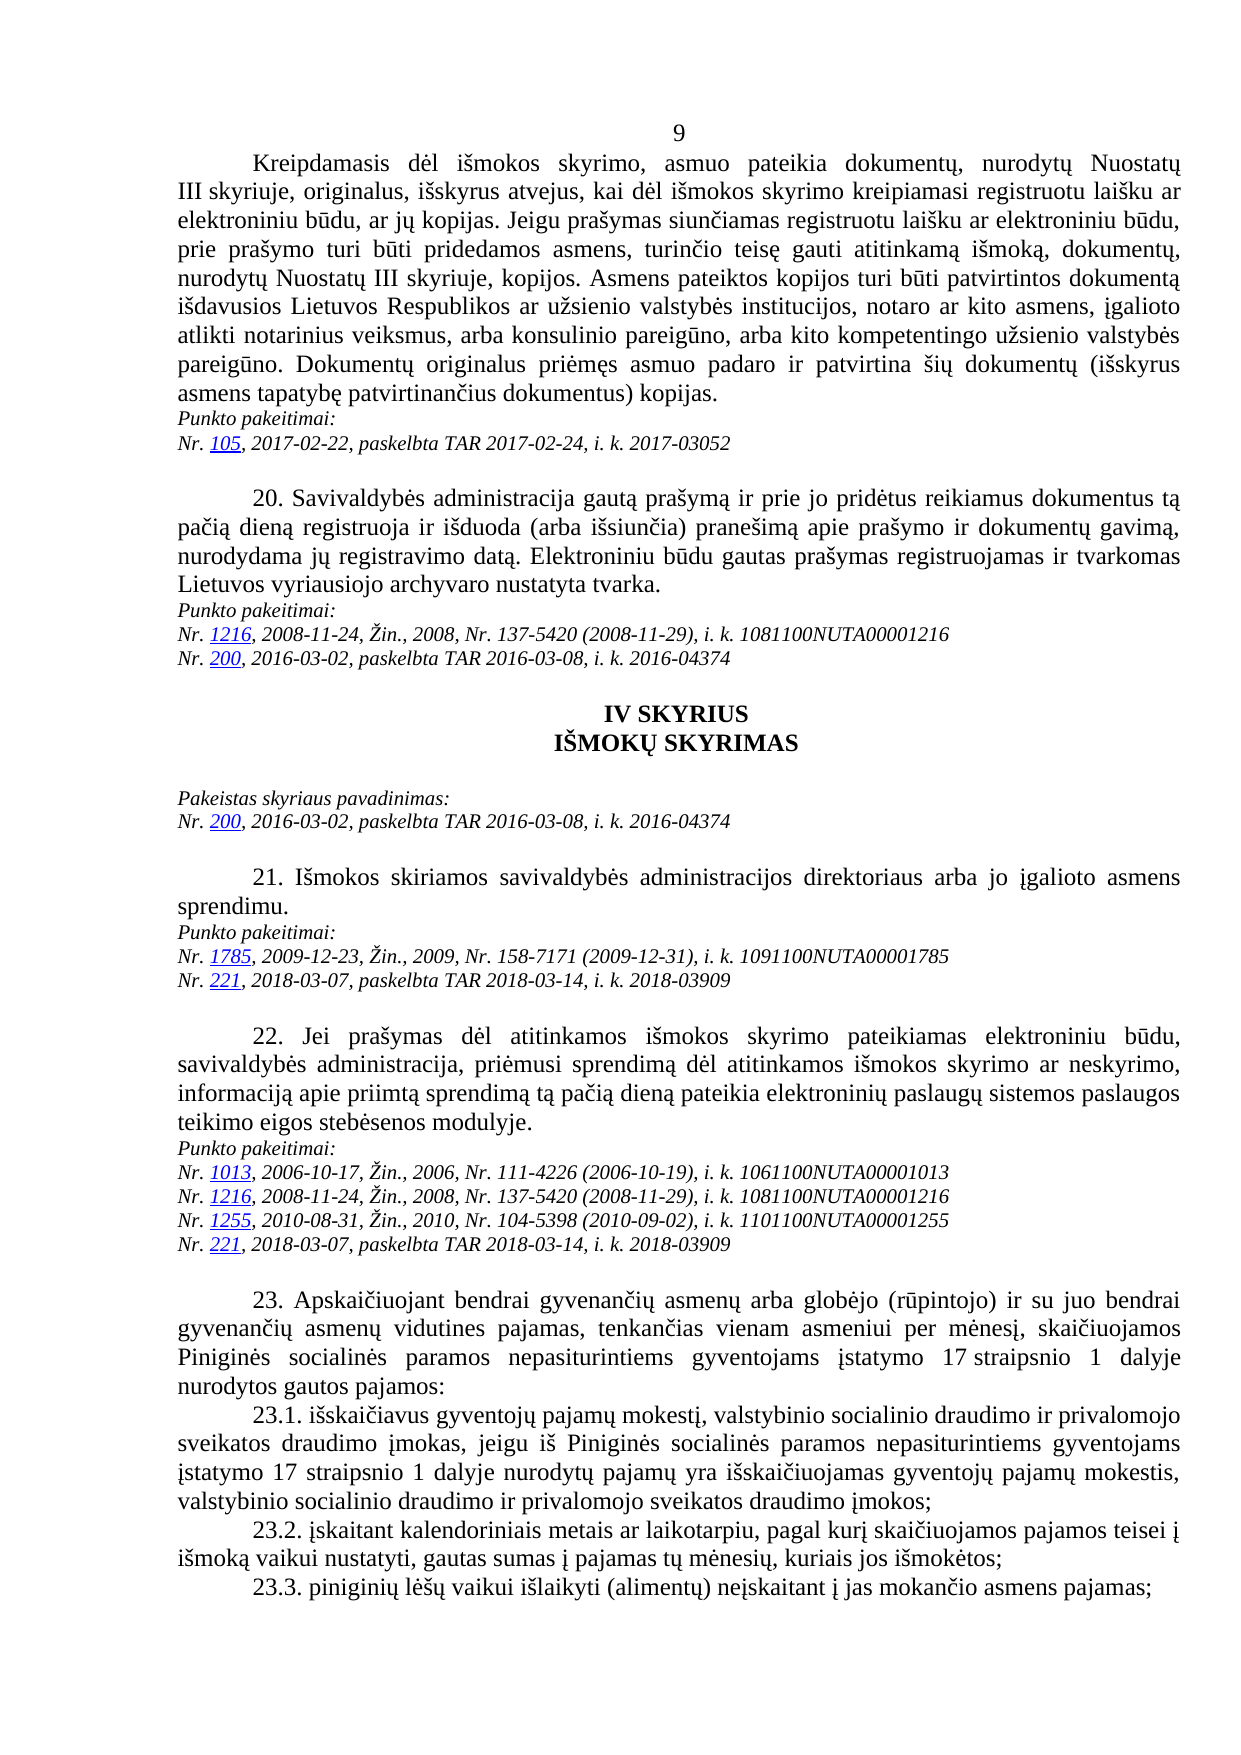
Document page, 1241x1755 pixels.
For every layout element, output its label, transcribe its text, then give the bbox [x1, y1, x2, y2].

text 23.3. piniginių lėšų vaikui išlaikyti (alimentų) neįskaitant į jas mokančio asmens pajamas; [177, 1572, 1181, 1601]
text 23. Apskaičiuojant bendrai gyvenančių asmenų arba globėjo (rūpintojo) ir su juo bendrai gyvenančių asmenų vidutines pajamas, tenkančias vienam asmeniui per mėnesį, skaičiuojamos Piniginės socialinės paramos nepasiturintiems gyventojams įstatymo 17 straipsnio 1 dalyje nurodytos gautos pajamos: [177, 1285, 1181, 1400]
text Punkto pakeitimai: [177, 920, 1181, 944]
text Punkto pakeitimai: [177, 598, 1181, 622]
text Nr. 200, 2016-03-02, paskelbta TAR 2016-03-08, i. k. 2016-04374 [177, 809, 1181, 833]
text Nr. 1255, 2010-08-31, Žin., 2010, Nr. 104-5398 (2010-09-02), i. k. 1101100NUTA00001255 [177, 1208, 1181, 1232]
text Punkto pakeitimai: [177, 1136, 1181, 1160]
text Kreipdamasis dėl išmokos skyrimo, asmuo pateikia dokumentų, nurodytų Nuostatų III skyriuje, originalus, išskyrus atvejus, kai dėl išmokos skyrimo kreipiamasi registruotu laišku ar elektroniniu būdu, ar jų kopijas. Jeigu prašymas siunčiamas registruotu laišku ar elektroniniu būdu, prie prašymo turi būti pridedamos asmens, turinčio teisę gauti atitinkamą išmoką, dokumentų, nurodytų Nuostatų III skyriuje, kopijos. Asmens pateiktos kopijos turi būti patvirtintos dokumentą išdavusios Lietuvos Respublikos ar užsienio valstybės institucijos, notaro ar kito asmens, įgalioto atlikti notarinius veiksmus, arba konsulinio pareigūno, arba kito kompetentingo užsienio valstybės pareigūno. Dokumentų originalus priėmęs asmuo padaro ir patvirtina šių dokumentų (išskyrus asmens tapatybę patvirtinančius dokumentus) kopijas. [177, 148, 1181, 406]
text 21. Išmokos skiriamos savivaldybės administracijos direktoriaus arba jo įgalioto asmens sprendimu. [177, 862, 1181, 920]
text Nr. 1216, 2008-11-24, Žin., 2008, Nr. 137-5420 (2008-11-29), i. k. 1081100NUTA00001216 [177, 622, 1181, 646]
text Nr. 1013, 2006-10-17, Žin., 2006, Nr. 111-4226 (2006-10-19), i. k. 1061100NUTA00001013 [177, 1160, 1181, 1184]
text Pakeistas skyriaus pavadinimas: [177, 785, 1181, 809]
text Nr. 221, 2018-03-07, paskelbta TAR 2018-03-14, i. k. 2018-03909 [177, 1232, 1181, 1256]
text 23.1. išskaičiavus gyventojų pajamų mokestį, valstybinio socialinio draudimo ir privalomojo sveikatos draudimo įmokas, jeigu iš Piniginės socialinės paramos nepasiturintiems gyventojams įstatymo 17 straipsnio 1 dalyje nurodytų pajamų yra išskaičiuojamas gyventojų pajamų mokestis, valstybinio socialinio draudimo ir privalomojo sveikatos draudimo įmokos; [177, 1400, 1181, 1515]
text 23.2. įskaitant kalendoriniais metais ar laikotarpiu, pagal kurį skaičiuojamos pajamos teisei į išmoką vaikui nustatyti, gautas sumas į pajamas tų mėnesių, kuriais jos išmokėtos; [177, 1515, 1181, 1572]
text Nr. 105, 2017-02-22, paskelbta TAR 2017-02-24, i. k. 2017-03052 [177, 430, 1181, 454]
text Punkto pakeitimai: [177, 406, 1181, 430]
text Nr. 221, 2018-03-07, paskelbta TAR 2018-03-14, i. k. 2018-03909 [177, 968, 1181, 992]
text 20. Savivaldybės administracija gautą prašymą ir prie jo pridėtus reikiamus dokumentus tą pačią dieną registruoja ir išduoda (arba išsiunčia) pranešimą apie prašymo ir dokumentų gavimą, nurodydama jų registravimo datą. Elektroniniu būdu gautas prašymas registruojamas ir tvarkomas Lietuvos vyriausiojo archyvaro nustatyta tvarka. [177, 483, 1181, 598]
text IV SKYRIUS IŠMOKŲ SKYRIMAS [177, 699, 1181, 757]
text Nr. 1216, 2008-11-24, Žin., 2008, Nr. 137-5420 (2008-11-29), i. k. 1081100NUTA00001216 [177, 1184, 1181, 1208]
text Nr. 200, 2016-03-02, paskelbta TAR 2016-03-08, i. k. 2016-04374 [177, 646, 1181, 670]
text Nr. 1785, 2009-12-23, Žin., 2009, Nr. 158-7171 (2009-12-31), i. k. 1091100NUTA00001785 [177, 944, 1181, 968]
text 22. Jei prašymas dėl atitinkamos išmokos skyrimo pateikiamas elektroniniu būdu, savivaldybės administracija, priėmusi sprendimą dėl atitinkamos išmokos skyrimo ar neskyrimo, informaciją apie priimtą sprendimą tą pačią dieną pateikia elektroninių paslaugų sistemos paslaugos teikimo eigos stebėsenos modulyje. [177, 1021, 1181, 1136]
